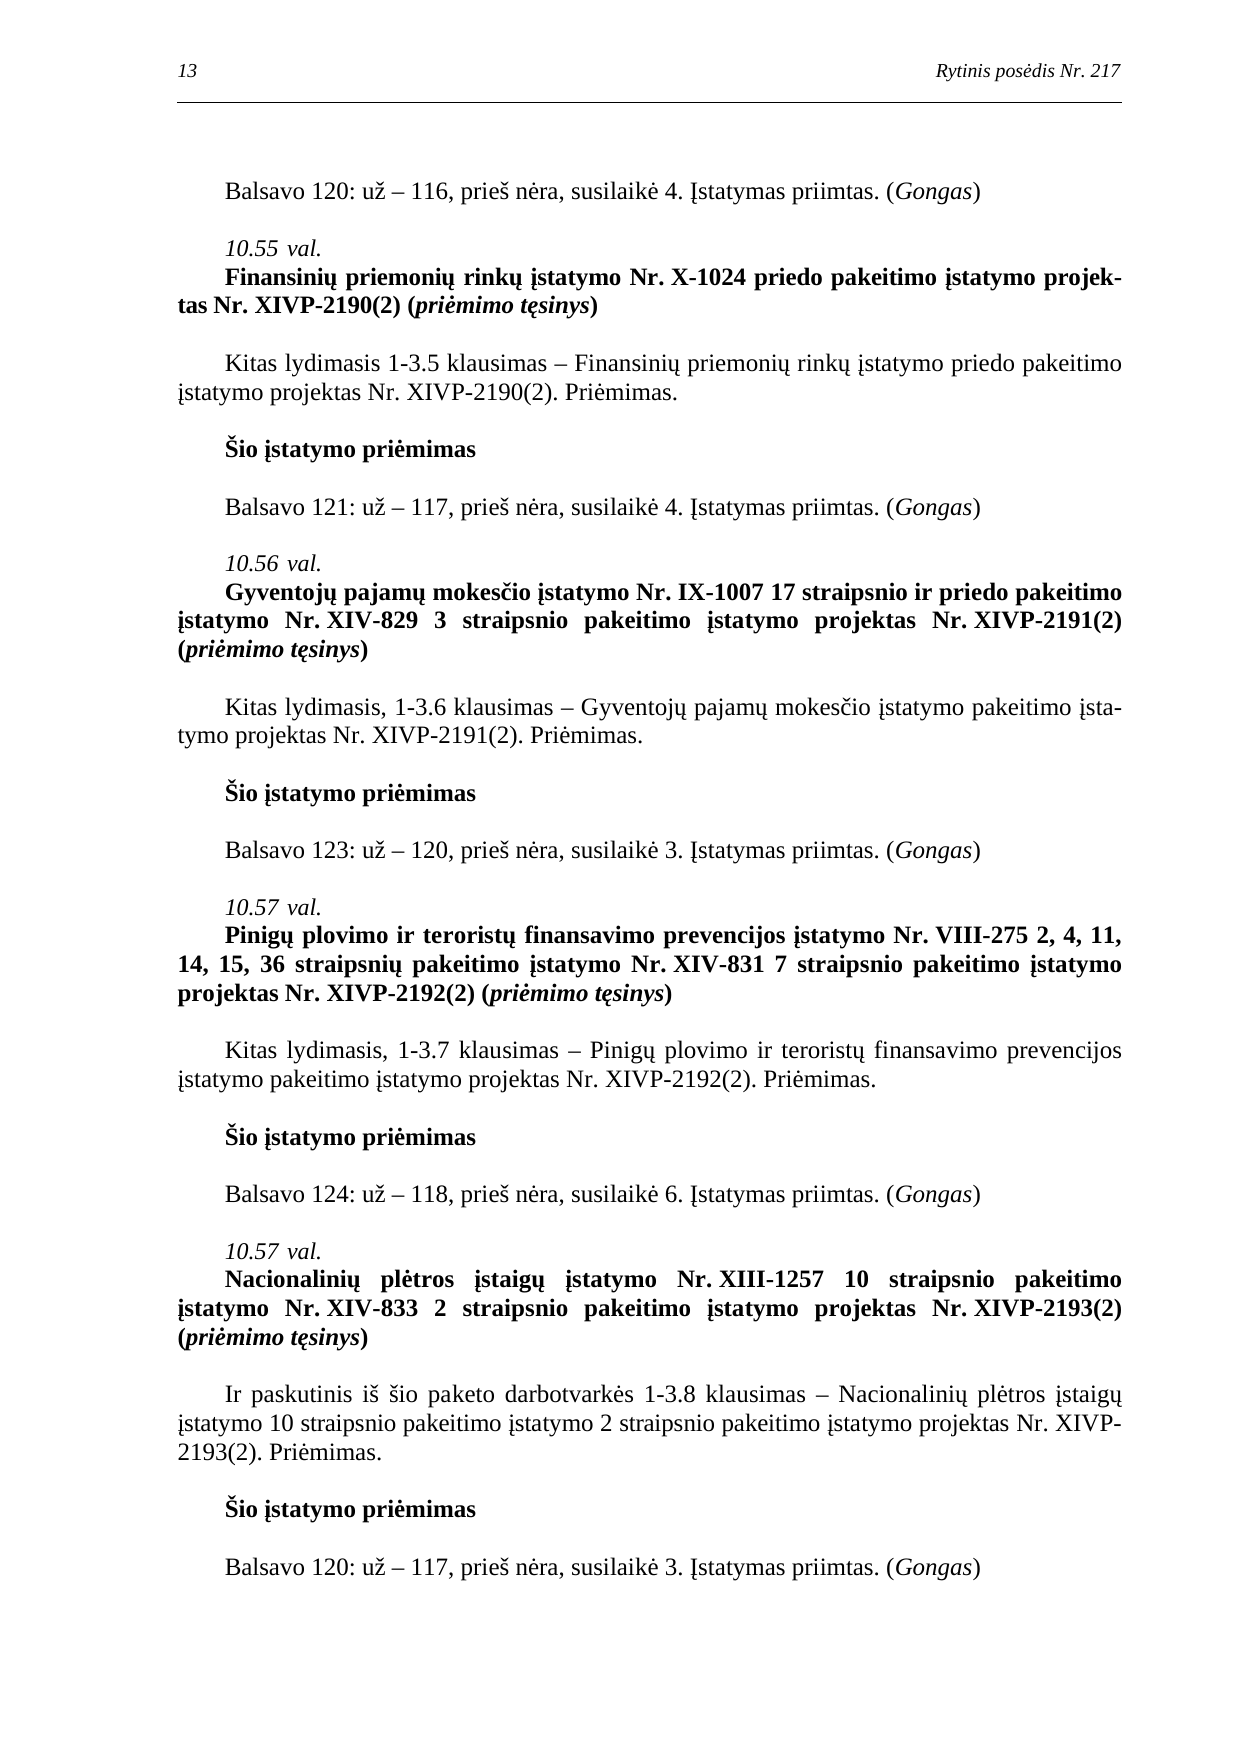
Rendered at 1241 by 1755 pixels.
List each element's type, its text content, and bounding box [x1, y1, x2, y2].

text Na­cio­na­li­nių plėt­ros įstai­gų įsta­ty­mo Nr. XIII-1257 10 straips­nio pa­kei­ti­mo įstatymo Nr. XIV-833 2 straips­nio pa­kei­ti­mo įsta­ty­mo pro­jek­tas Nr. XIVP-2193(2) (priėmi­mo tę­si­nys) [177, 1264, 1122, 1351]
text 10.56 val. [224, 549, 1122, 577]
text Šio įsta­ty­mo pri­ėmi­mas [177, 1494, 1122, 1523]
text Šio įsta­ty­mo pri­ėmi­mas [177, 778, 1122, 807]
text Ki­tas ly­di­ma­sis, 1-3.6 klau­si­mas – Gy­ven­to­jų pa­ja­mų mo­kes­čio įsta­ty­mo pa­kei­ti­mo įsta­ty­mo pro­jek­tas Nr. XIVP-2191(2). Pri­ėmi­mas. [177, 692, 1122, 749]
text Bal­sa­vo 120: už – 116, prieš nė­ra, su­si­lai­kė 4. Įsta­ty­mas pri­im­tas. (Gon­gas) [177, 176, 1122, 205]
text Ki­tas ly­di­ma­sis 1-3.5 klau­si­mas – Fi­nan­si­nių prie­mo­nių rin­kų įsta­ty­mo prie­do pa­kei­ti­mo įsta­ty­mo pro­jek­tas Nr. XIVP-2190(2). Pri­ėmi­mas. [177, 348, 1122, 405]
text 10.57 val. [224, 893, 1122, 921]
text Fi­nan­si­nių prie­mo­nių rin­kų įsta­ty­mo Nr. X-1024 prie­do pa­kei­ti­mo įsta­ty­mo pro­jek­tas Nr. XIVP-2190(2) (pri­ėmi­mo tę­si­nys) [177, 262, 1122, 319]
text Pi­ni­gų plo­vi­mo ir te­ro­ris­tų fi­nan­sa­vi­mo pre­ven­ci­jos įsta­ty­mo Nr. VIII-275 2, 4, 11, 14, 15, 36 straips­nių pa­kei­ti­mo įsta­ty­mo Nr. XIV-831 7 straips­nio pa­kei­ti­mo įsta­ty­mo pro­jek­tas Nr. XIVP-2192(2) (pri­ėmi­mo tę­si­nys) [177, 921, 1122, 1007]
text Bal­sa­vo 123: už – 120, prieš nė­ra, su­si­lai­kė 3. Įsta­ty­mas pri­im­tas. (Gon­gas) [177, 835, 1122, 864]
text Gy­ven­to­jų pa­ja­mų mo­kes­čio įsta­ty­mo Nr. IX-1007 17 straips­nio ir prie­do pa­kei­ti­mo įsta­ty­mo Nr. XIV-829 3 straips­nio pa­kei­ti­mo įsta­ty­mo pro­jek­tas Nr. XIVP-2191(2) (priėmi­mo tę­si­nys) [177, 577, 1122, 663]
text Bal­sa­vo 120: už – 117, prieš nė­ra, su­si­lai­kė 3. Įsta­ty­mas pri­im­tas. (Gon­gas) [177, 1552, 1122, 1581]
text Šio įsta­ty­mo pri­ėmi­mas [177, 434, 1122, 463]
text 10.55 val. [224, 234, 1122, 262]
text Bal­sa­vo 121: už – 117, prieš nė­ra, su­si­lai­kė 4. Įsta­ty­mas pri­im­tas. (Gon­gas) [177, 492, 1122, 520]
text Bal­sa­vo 124: už – 118, prieš nė­ra, su­si­lai­kė 6. Įsta­ty­mas pri­im­tas. (Gon­gas) [177, 1179, 1122, 1208]
text Ir pas­ku­ti­nis iš šio pa­ke­to dar­bo­tvarkės 1-3.8 klau­si­mas – Na­cio­na­li­nių plėt­ros įstai­gų įsta­ty­mo 10 straips­nio pa­kei­ti­mo įsta­ty­mo 2 straips­nio pa­kei­ti­mo įsta­ty­mo pro­jek­tas Nr. XIVP-2193(2). Pri­ėmi­mas. [177, 1379, 1122, 1466]
text Ki­tas ly­di­ma­sis, 1-3.7 klau­si­mas – Pi­ni­gų plo­vi­mo ir te­ro­ris­tų fi­nan­sa­vi­mo pre­ven­ci­jos įsta­ty­mo pa­kei­ti­mo įsta­ty­mo pro­jek­tas Nr. XIVP-2192(2). Pri­ėmi­mas. [177, 1036, 1122, 1093]
text Šio įsta­ty­mo pri­ėmi­mas [177, 1122, 1122, 1151]
text 10.57 val. [224, 1237, 1122, 1264]
